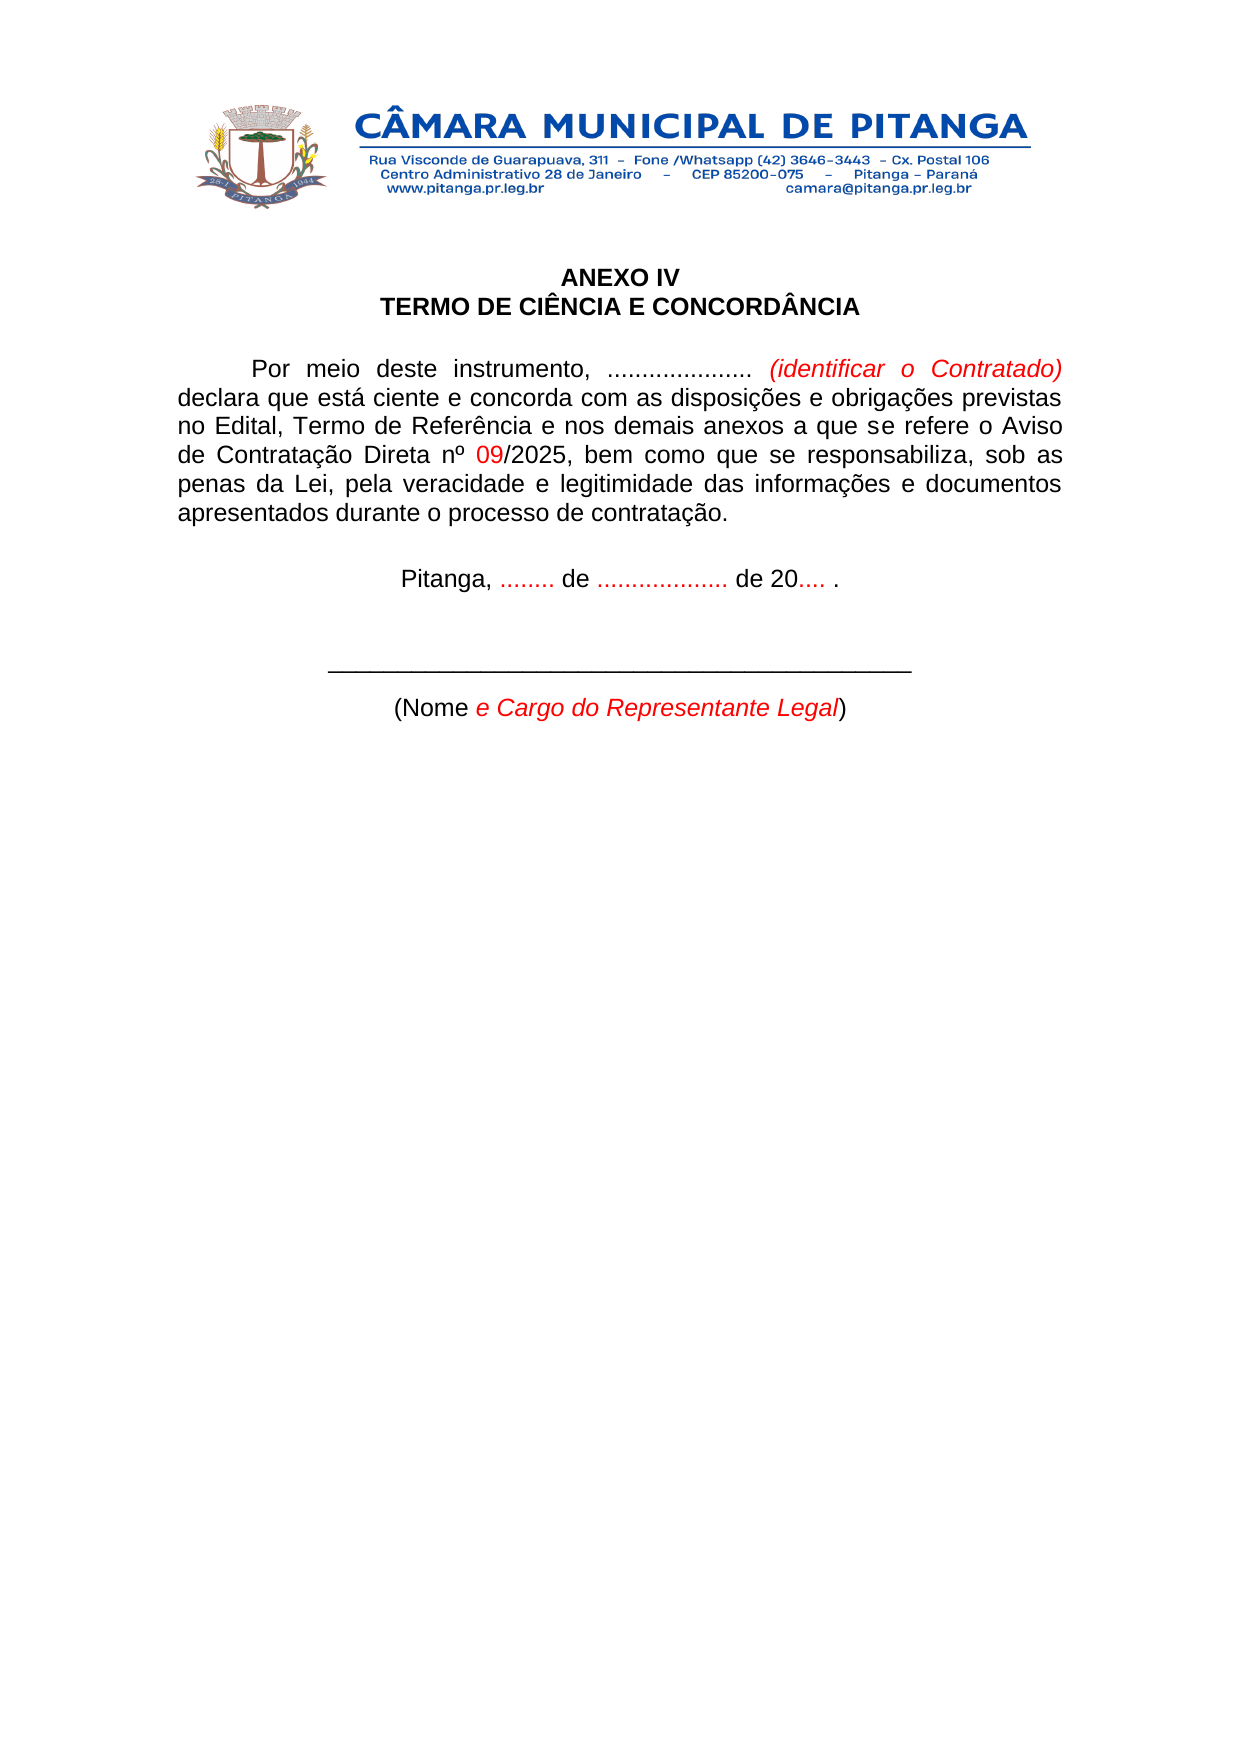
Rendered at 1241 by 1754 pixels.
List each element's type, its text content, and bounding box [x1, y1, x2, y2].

text ANEXO IV [177, 263, 1063, 292]
picture [177, 73, 1067, 235]
text Por meio deste instrumento, ..................... (identificar o Contratado) declara que está ciente e concorda com as disposições e obrigações previstas no Edital, Termo de Referência e nos demais anexos a que se refere o Aviso de Contratação Direta nº 09/2025, bem como que se responsabiliza, sob as penas da Lei, pela veracidade e legitimidade das informações e documentos apresentados durante o processo de contratação. [177, 354, 1063, 526]
text Pitanga, ........ de ................... de 20.... . [177, 564, 1063, 592]
text TERMO DE CIÊNCIA E CONCORDÂNCIA [177, 292, 1063, 320]
text (Nome e Cargo do Representante Legal) [177, 692, 1063, 721]
text __________________________________________ [177, 645, 1063, 673]
